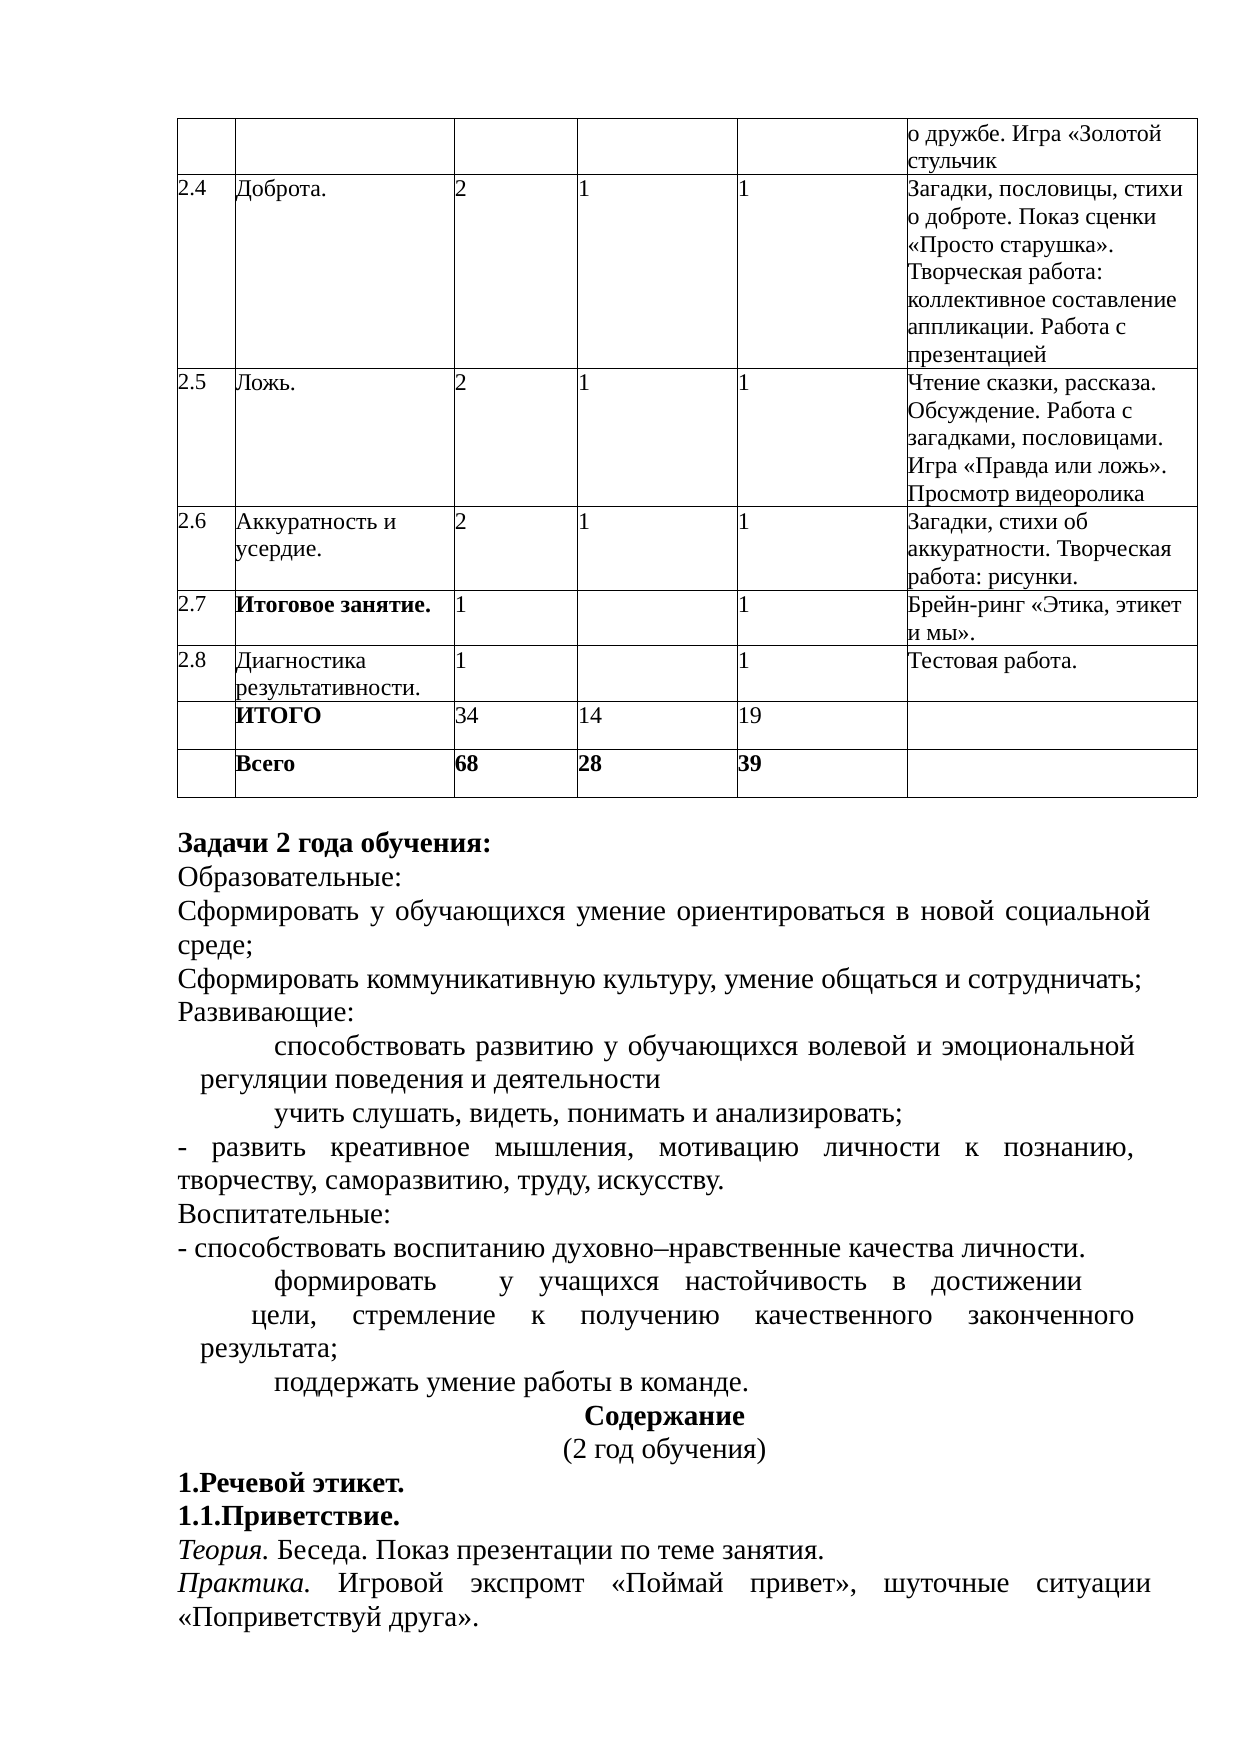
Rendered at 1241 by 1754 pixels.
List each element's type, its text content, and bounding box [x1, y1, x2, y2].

table_cell Брейн-ринг «Этика, этикет и мы». [908, 591, 1197, 645]
table_cell [908, 702, 1197, 749]
table_cell Диагностика результативности. [236, 646, 454, 701]
text Задачи 2 года обучения: [177, 826, 1152, 859]
table_cell 1 [738, 507, 907, 589]
table_cell 2.4 [178, 175, 235, 368]
table_cell Тестовая работа. [908, 646, 1197, 701]
table_cell [908, 750, 1197, 797]
table_cell 2 [455, 369, 577, 506]
table_cell [738, 119, 907, 174]
table_cell 1 [578, 507, 737, 589]
table_cell 2.5 [178, 369, 235, 506]
table_cell Ложь. [236, 369, 454, 506]
text Развивающие: [177, 994, 1152, 1028]
table_cell [178, 702, 235, 749]
table_cell 1 [738, 591, 907, 645]
table_cell [578, 646, 737, 701]
table_cell Аккуратность и усердие. [236, 507, 454, 589]
table_cell Загадки, пословицы, стихи о доброте. Показ сценки «Просто старушка». Творческая работа: коллективное составление аппликации. Работа с презентацией [908, 175, 1197, 368]
table_cell 34 [455, 702, 577, 749]
table_cell 1 [455, 591, 577, 645]
table_cell [578, 119, 737, 174]
table_cell [236, 119, 454, 174]
table_cell [178, 119, 235, 174]
text Образовательные: [177, 859, 1152, 893]
text 1.Речевой этикет. [177, 1465, 1152, 1498]
table_cell Итоговое занятие. [236, 591, 454, 645]
table_cell 2.7 [178, 591, 235, 645]
table_cell 1 [578, 175, 737, 368]
text поддержать умение работы в команде. [274, 1364, 1152, 1398]
table_cell 19 [738, 702, 907, 749]
text учить слушать, видеть, понимать и анализировать; [200, 1095, 1136, 1129]
text Содержание [177, 1398, 1152, 1431]
text (2 год обучения) [177, 1431, 1152, 1465]
table_cell 1 [578, 369, 737, 506]
text 1.1.Приветствие. [177, 1498, 1152, 1532]
text - развить креативное мышления, мотивацию личности к познанию, творчеству, саморазвитию, труду, искусству. [177, 1129, 1135, 1196]
table_cell Чтение сказки, рассказа. Обсуждение. Работа с загадками, пословицами. Игра «Правда или ложь». Просмотр видеоролика [908, 369, 1197, 506]
table_cell 14 [578, 702, 737, 749]
text Воспитательные: [177, 1196, 1152, 1230]
table_cell 2.6 [178, 507, 235, 589]
table_cell Доброта. [236, 175, 454, 368]
table_cell Всего [236, 750, 454, 797]
text Сформировать коммуникативную культуру, умение общаться и сотрудничать; [177, 961, 1152, 994]
table_cell 2 [455, 507, 577, 589]
table_cell 28 [578, 750, 737, 797]
table_cell 1 [455, 646, 577, 701]
text формировать у учащихся настойчивость в достижении цели, стремление к получению качественного законченного результата; [200, 1263, 1135, 1364]
table_cell о дружбе. Игра «Золотой стульчик [908, 119, 1197, 174]
table_cell ИТОГО [236, 702, 454, 749]
text Теория. Беседа. Показ презентации по теме занятия. [177, 1532, 1152, 1565]
table_cell Загадки, стихи об аккуратности. Творческая работа: рисунки. [908, 507, 1197, 589]
table_cell [178, 750, 235, 797]
table_cell 1 [738, 175, 907, 368]
table_cell 2.8 [178, 646, 235, 701]
table_cell 1 [738, 369, 907, 506]
text Практика. Игровой экспромт «Поймай привет», шуточные ситуации «Поприветствуй друга». [177, 1565, 1152, 1632]
table_cell [455, 119, 577, 174]
table_cell 68 [455, 750, 577, 797]
table_cell 39 [738, 750, 907, 797]
text Сформировать у обучающихся умение ориентироваться в новой социальной среде; [177, 893, 1152, 961]
text - способствовать воспитанию духовно–нравственные качества личности. [177, 1230, 1152, 1263]
table_cell 2 [455, 175, 577, 368]
table_cell 1 [738, 646, 907, 701]
table_cell [578, 591, 737, 645]
text способствовать развитию у обучающихся волевой и эмоциональной регуляции поведения и деятельности [200, 1028, 1136, 1095]
